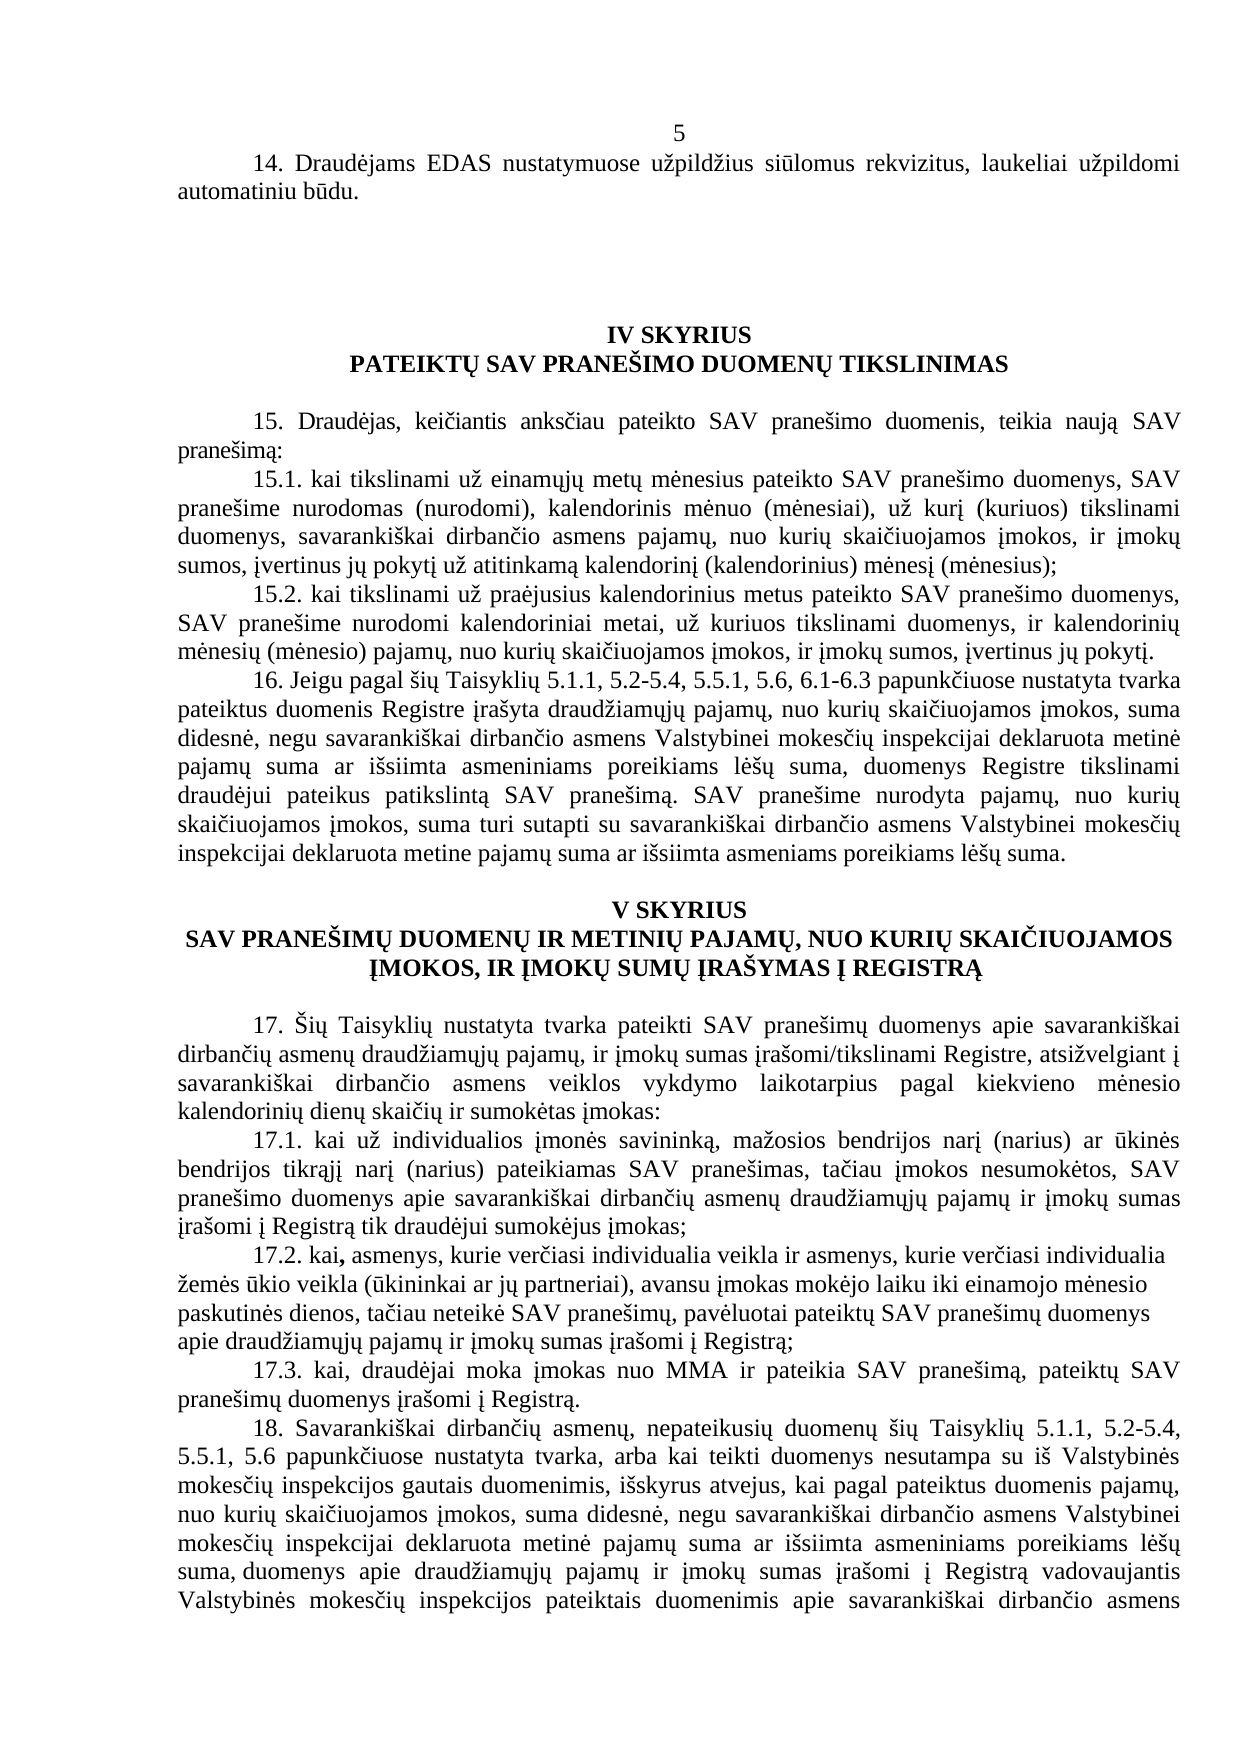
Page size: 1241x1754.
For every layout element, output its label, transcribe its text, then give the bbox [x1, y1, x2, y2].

text SAV PRANEŠIMŲ DUOMENŲ IR METINIŲ PAJAMŲ, NUO KURIŲ SKAIČIUOJAMOS ĮMOKOS, IR ĮMOKŲ SUMŲ ĮRAŠYMAS Į REGISTRĄ [177, 924, 1181, 981]
text 17. Šių Taisyklių nustatyta tvarka pateikti SAV pranešimų duomenys apie savarankiškai dirbančių asmenų draudžiamųjų pajamų, ir įmokų sumas įrašomi/tikslinami Registre, atsižvelgiant į savarankiškai dirbančio asmens veiklos vykdymo laikotarpius pagal kiekvieno mėnesio kalendorinių dienų skaičių ir sumokėtas įmokas: [177, 1010, 1181, 1125]
text 18. Savarankiškai dirbančių asmenų, nepateikusių duomenų šių Taisyklių 5.1.1, 5.2-5.4, 5.5.1, 5.6 papunkčiuose nustatyta tvarka, arba kai teikti duomenys nesutampa su iš Valstybinės mokesčių inspekcijos gautais duomenimis, išskyrus atvejus, kai pagal pateiktus duomenis pajamų, nuo kurių skaičiuojamos įmokos, suma didesnė, negu savarankiškai dirbančio asmens Valstybinei mokesčių inspekcijai deklaruota metinė pajamų suma ar išsiimta asmeniniams poreikiams lėšų suma, duomenys apie draudžiamųjų pajamų ir įmokų sumas įrašomi į Registrą vadovaujantis Valstybinės mokesčių inspekcijos pateiktais duomenimis apie savarankiškai dirbančio asmens [177, 1413, 1181, 1614]
text PATEIKTŲ SAV PRANEŠIMO DUOMENŲ TIKSLINIMAS [177, 349, 1181, 378]
text 17.1. kai už individualios įmonės savininką, mažosios bendrijos narį (narius) ar ūkinės bendrijos tikrąjį narį (narius) pateikiamas SAV pranešimas, tačiau įmokos nesumokėtos, SAV pranešimo duomenys apie savarankiškai dirbančių asmenų draudžiamųjų pajamų ir įmokų sumas įrašomi į Registrą tik draudėjui sumokėjus įmokas; [177, 1125, 1181, 1240]
text 15.2. kai tikslinami už praėjusius kalendorinius metus pateikto SAV pranešimo duomenys, SAV pranešime nurodomi kalendoriniai metai, už kuriuos tikslinami duomenys, ir kalendorinių mėnesių (mėnesio) pajamų, nuo kurių skaičiuojamos įmokos, ir įmokų sumos, įvertinus jų pokytį. [177, 579, 1181, 665]
text 17.3. kai, draudėjai moka įmokas nuo MMA ir pateikia SAV pranešimą, pateiktų SAV pranešimų duomenys įrašomi į Registrą. [177, 1355, 1181, 1413]
text 17.2. kai, asmenys, kurie verčiasi individualia veikla ir asmenys, kurie verčiasi individualia žemės ūkio veikla (ūkininkai ar jų partneriai), avansu įmokas mokėjo laiku iki einamojo mėnesio paskutinės dienos, tačiau neteikė SAV pranešimų, pavėluotai pateiktų SAV pranešimų duomenys apie draudžiamųjų pajamų ir įmokų sumas įrašomi į Registrą; [177, 1240, 1181, 1355]
text V SKYRIUS [177, 895, 1181, 924]
text 15.1. kai tikslinami už einamųjų metų mėnesius pateikto SAV pranešimo duomenys, SAV pranešime nurodomas (nurodomi), kalendorinis mėnuo (mėnesiai), už kurį (kuriuos) tikslinami duomenys, savarankiškai dirbančio asmens pajamų, nuo kurių skaičiuojamos įmokos, ir įmokų sumos, įvertinus jų pokytį už atitinkamą kalendorinį (kalendorinius) mėnesį (mėnesius); [177, 464, 1181, 579]
text 14. Draudėjams EDAS nustatymuose užpildžius siūlomus rekvizitus, laukeliai užpildomi automatiniu būdu. [177, 148, 1181, 205]
text 16. Jeigu pagal šių Taisyklių 5.1.1, 5.2-5.4, 5.5.1, 5.6, 6.1-6.3 papunkčiuose nustatyta tvarka pateiktus duomenis Registre įrašyta draudžiamųjų pajamų, nuo kurių skaičiuojamos įmokos, suma didesnė, negu savarankiškai dirbančio asmens Valstybinei mokesčių inspekcijai deklaruota metinė pajamų suma ar išsiimta asmeniniams poreikiams lėšų suma, duomenys Registre tikslinami draudėjui pateikus patikslintą SAV pranešimą. SAV pranešime nurodyta pajamų, nuo kurių skaičiuojamos įmokos, suma turi sutapti su savarankiškai dirbančio asmens Valstybinei mokesčių inspekcijai deklaruota metine pajamų suma ar išsiimta asmeniams poreikiams lėšų suma. [177, 665, 1181, 866]
text 15. Draudėjas, keičiantis anksčiau pateikto SAV pranešimo duomenis, teikia naują SAV pranešimą: [177, 406, 1181, 464]
text IV SKYRIUS [177, 320, 1181, 349]
